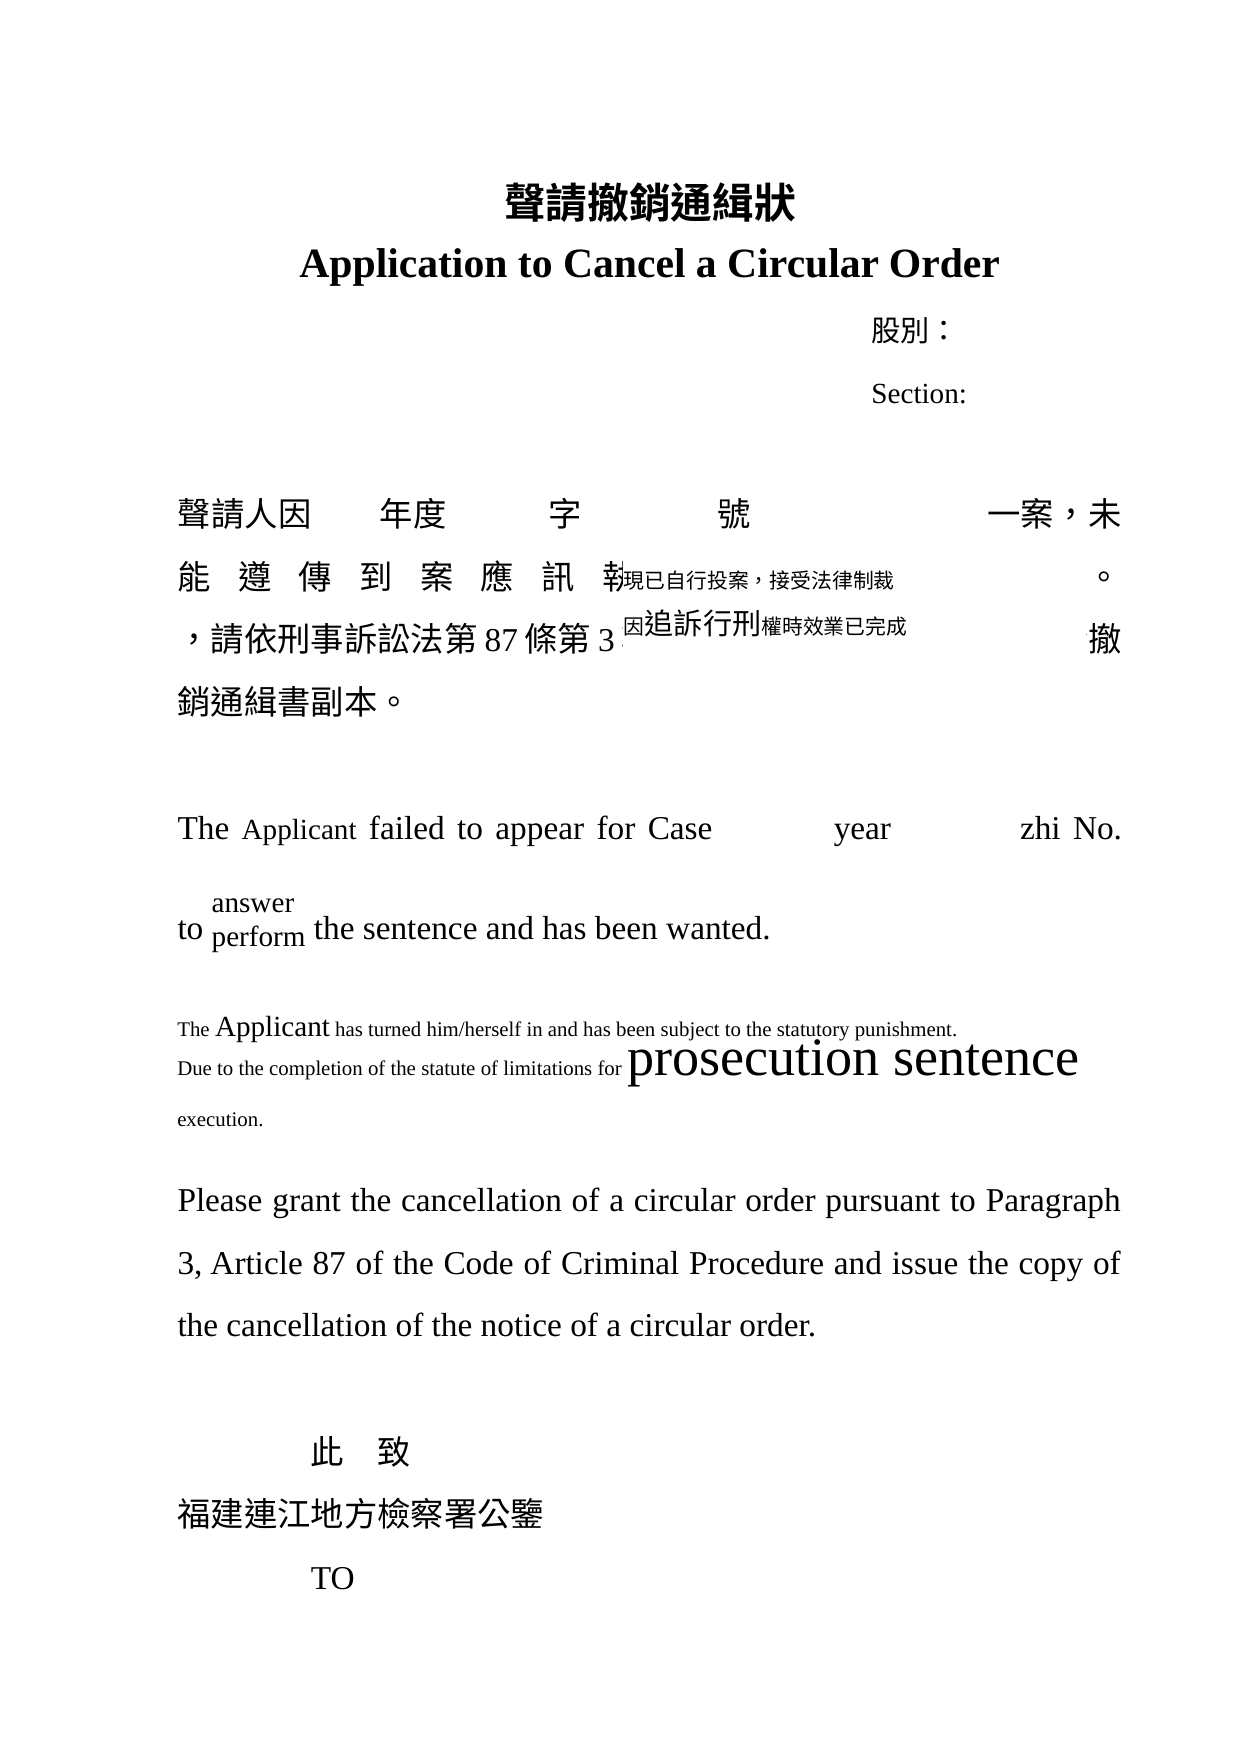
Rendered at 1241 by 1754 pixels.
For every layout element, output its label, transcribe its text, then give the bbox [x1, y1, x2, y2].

text 聲請人因 年度 字 號 一案，未能遵傳到案應訊執行，被通緝在案。 ，請依刑事訴訟法第87條第3項規定，准予撤銷通緝，並發給撤銷通緝書副本。 [177, 471, 1122, 721]
text TO [177, 1533, 1122, 1596]
text 股別： [177, 283, 1122, 346]
text The Applicant failed to appear for Case year zhi No. to answer perform the sentence and has been wanted. [177, 783, 1122, 971]
text 此 致 [177, 1408, 1122, 1471]
text Section: [177, 346, 1122, 408]
text 福建連江地方檢察署公鑒 [177, 1471, 1122, 1533]
text 聲請撤銷通緝狀 [177, 158, 1122, 221]
text Application to Cancel a Circular Order [177, 221, 1122, 283]
text Please grant the cancellation of a circular order pursuant to Paragraph 3, Article 87 of the Code of Criminal Procedure and issue the copy of the cancellation of the notice of a circular order. [177, 1183, 1122, 1346]
